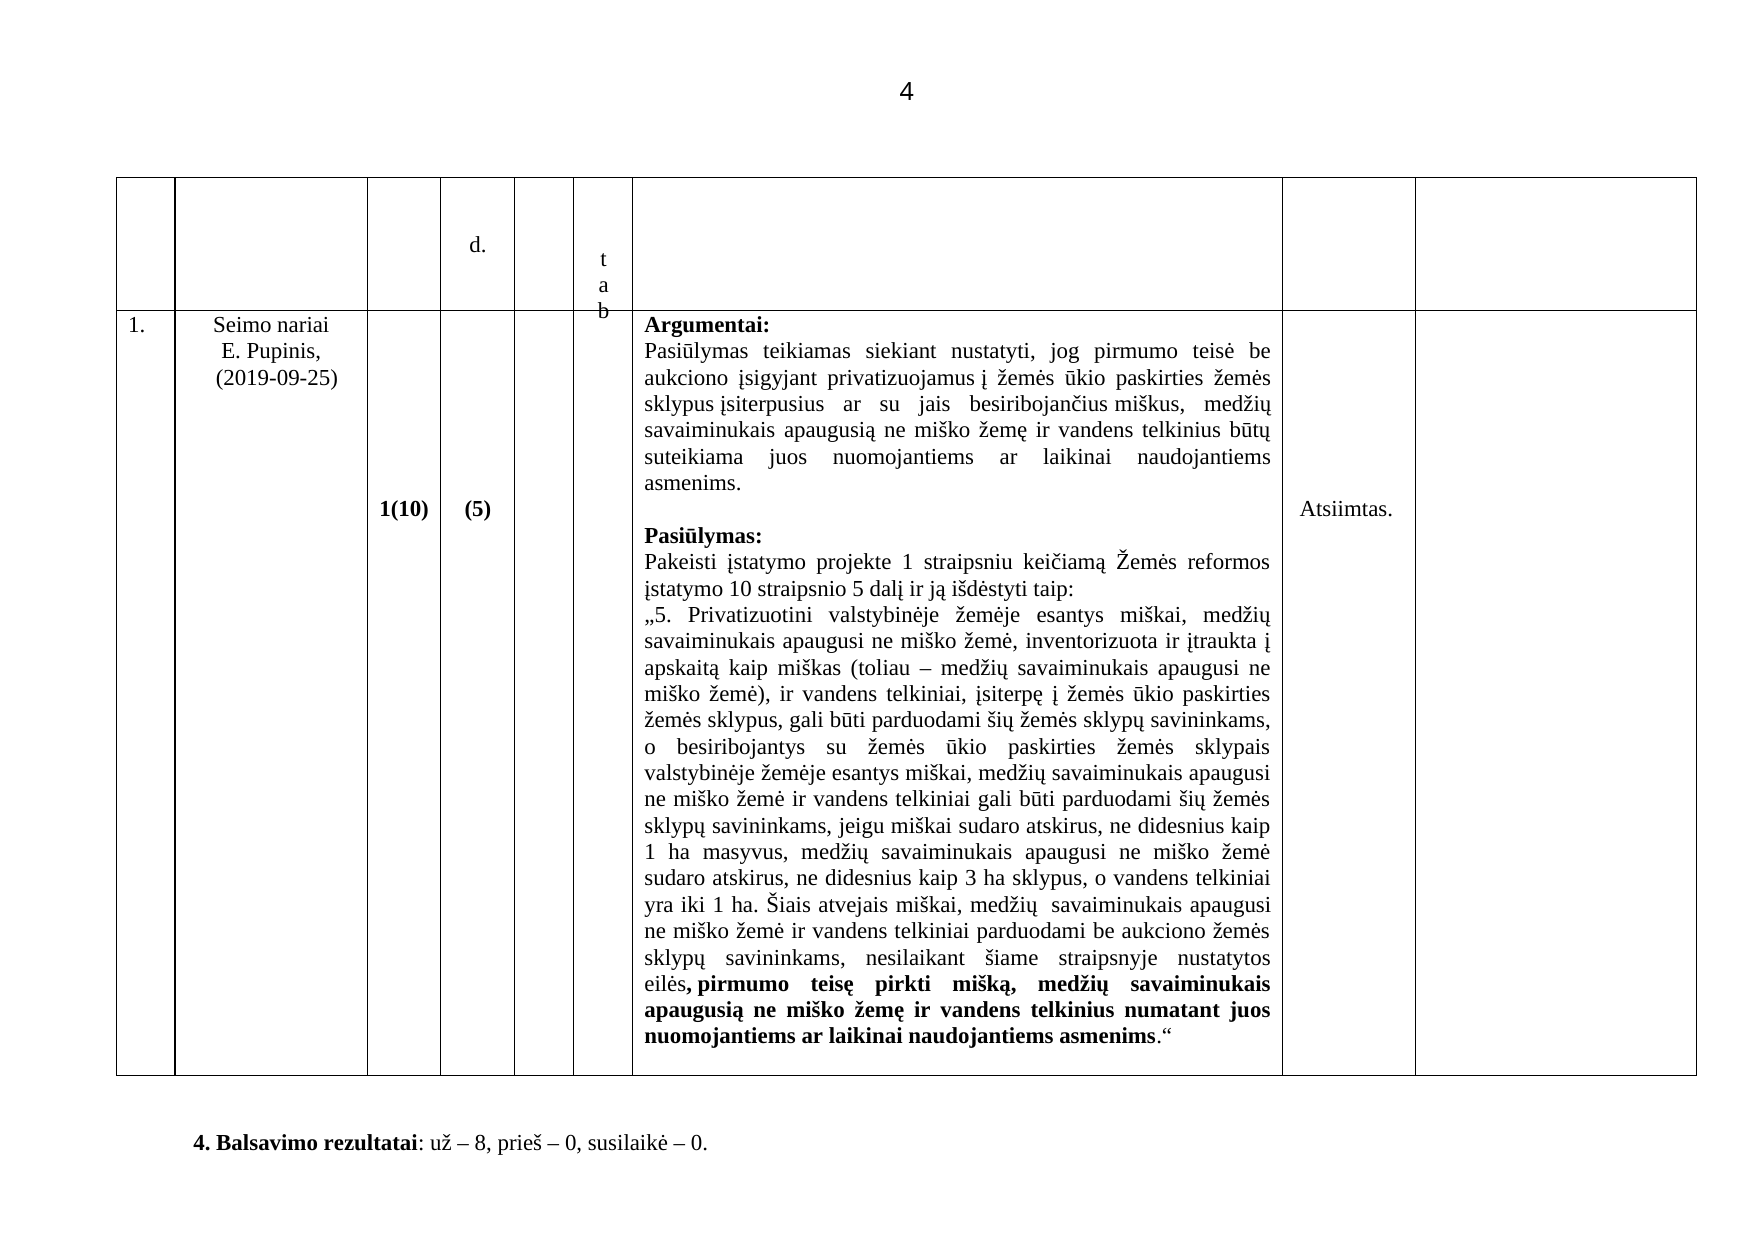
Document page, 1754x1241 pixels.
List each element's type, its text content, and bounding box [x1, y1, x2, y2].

table_header [1416, 178, 1696, 310]
table_header [633, 178, 1282, 310]
table_cell [574, 311, 632, 1075]
text 4. Balsavimo rezultatai: už – 8, prieš – 0, susilaikė – 0. [118, 1129, 1695, 1155]
table_cell d. [441, 178, 514, 310]
table_header Pastabos [574, 178, 632, 310]
table_cell [1416, 311, 1696, 1075]
table_cell Atsiimtas. [1283, 311, 1415, 1075]
table_header [176, 178, 367, 310]
table_cell [515, 178, 573, 310]
table_cell [368, 178, 440, 310]
table_cell Argumentai: Pasiūlymas teikiamas siekiant nustatyti, jog pirmumo teisė be aukciono įsigyjant privatizuojamus į žemės ūkio paskirties žemės sklypus įsiterpusius ar su jais besiribojančius miškus, medžių savaiminukais apaugusią ne miško žemę ir vandens telkinius būtų suteikiama juos nuomojantiems ar laikinai naudojantiems asmenims. Pasiūlymas: Pakeisti įstatymo projekte 1 straipsniu keičiamą Žemės reformos įstatymo 10 straipsnio 5 dalį ir ją išdėstyti taip: „5. Privatizuotini valstybinėje žemėje esantys miškai, medžių savaiminukais apaugusi ne miško žemė, inventorizuota ir įtraukta į apskaitą kaip miškas (toliau – medžių savaiminukais apaugusi ne miško žemė), ir vandens telkiniai, įsiterpę į žemės ūkio paskirties žemės sklypus, gali būti parduodami šių žemės sklypų savininkams, o besiribojantys su žemės ūkio paskirties žemės sklypais valstybinėje žemėje esantys miškai, medžių savaiminukais apaugusi ne miško žemė ir vandens telkiniai gali būti parduodami šių žemės sklypų savininkams, jeigu miškai sudaro atskirus, ne didesnius kaip 1 ha masyvus, medžių savaiminukais apaugusi ne miško žemė sudaro atskirus, ne didesnius kaip 3 ha sklypus, o vandens telkiniai yra iki 1 ha. Šiais atvejais miškai, medžių savaiminukais apaugusi ne miško žemė ir vandens telkiniai parduodami be aukciono žemės sklypų savininkams, nesilaikant šiame straipsnyje nustatytos eilės, pirmumo teisę pirkti mišką, medžių savaiminukais apaugusią ne miško žemę ir vandens telkinius numatant juos nuomojantiems ar laikinai naudojantiems asmenims.“ [633, 311, 1282, 1075]
table_cell 1(10) [368, 311, 440, 1075]
table_cell (5) [441, 311, 514, 1075]
table_cell [515, 311, 573, 1075]
table_header [117, 178, 174, 310]
table_cell Seimo nariai E. Pupinis, (2019-09-25) [176, 311, 367, 1075]
table_header [1283, 178, 1415, 310]
table_cell 1. [117, 311, 174, 1075]
